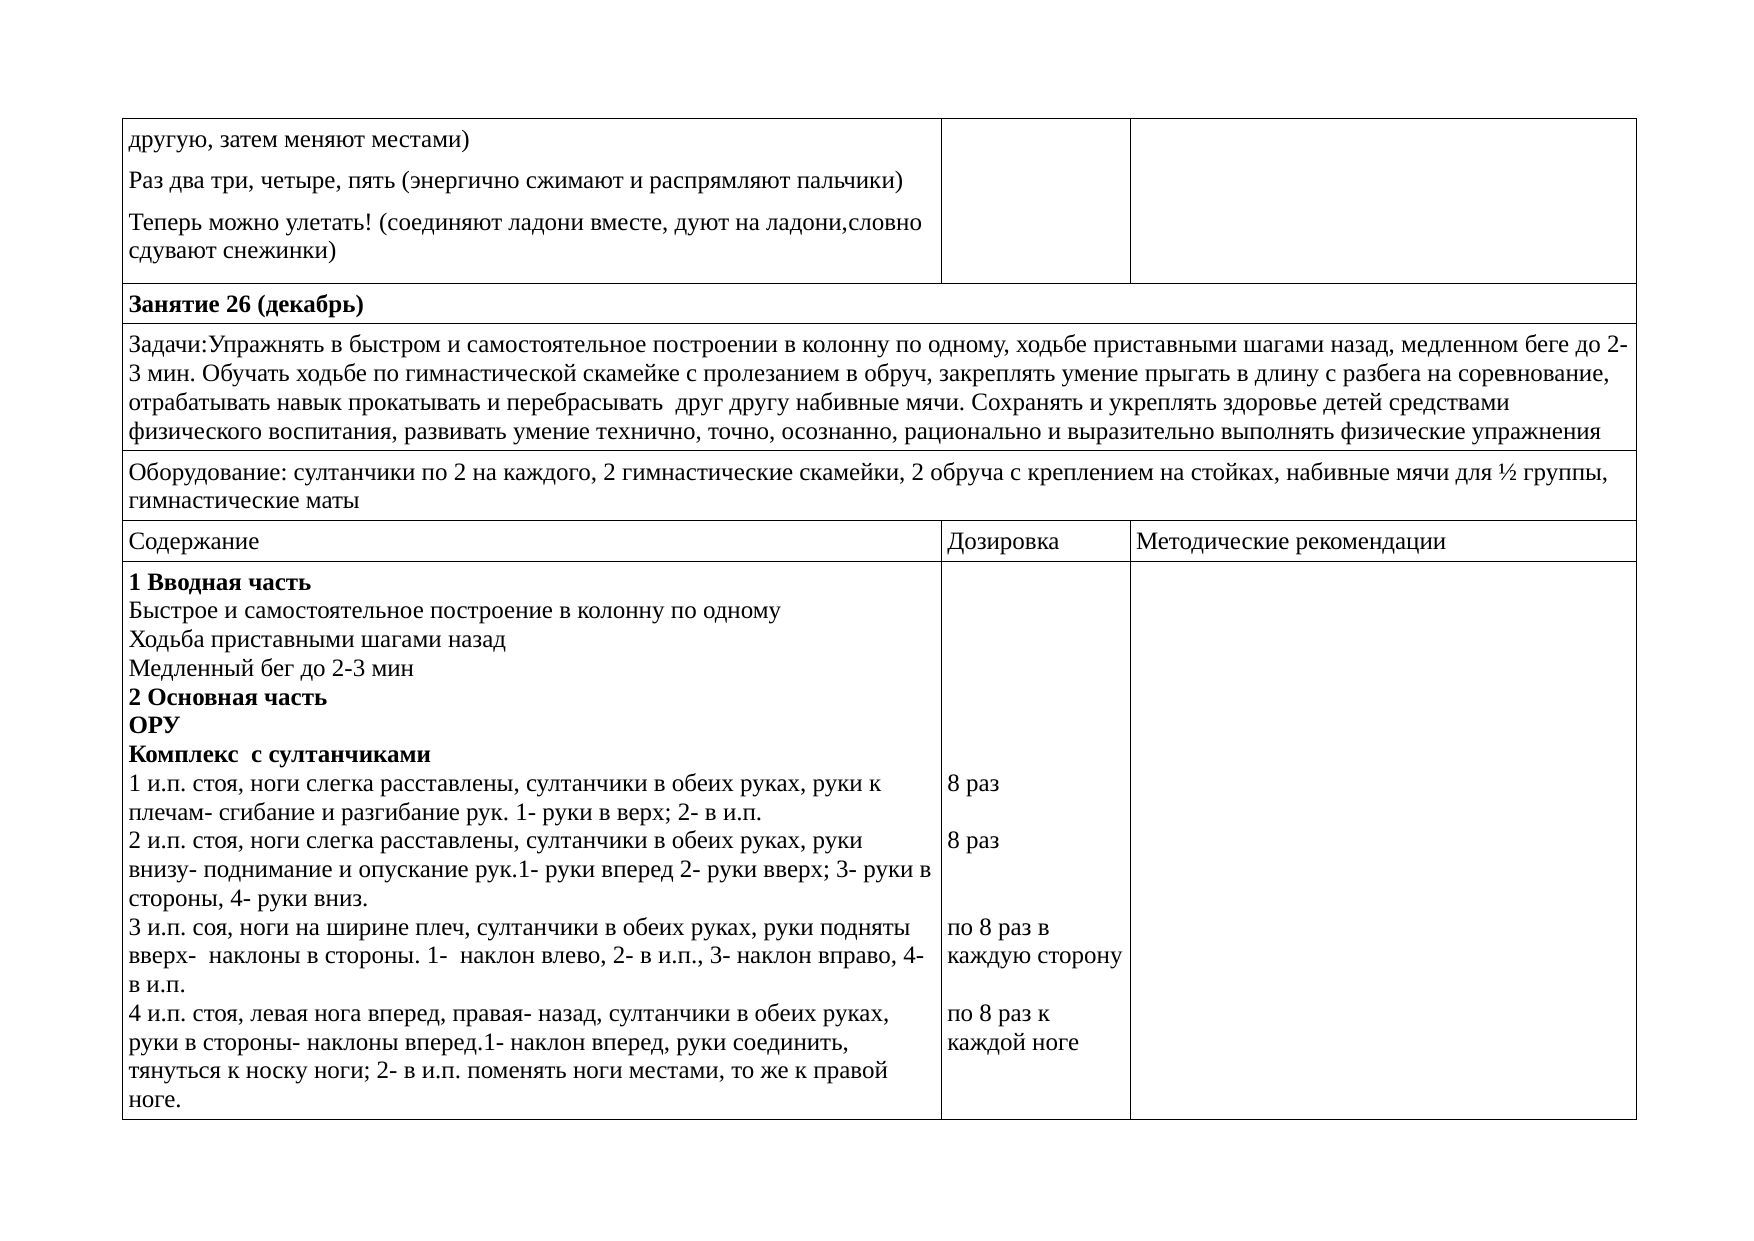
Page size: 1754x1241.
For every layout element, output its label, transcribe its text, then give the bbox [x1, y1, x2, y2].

table_cell 8 раз 8 раз по 8 раз в каждую сторону по 8 раз к каждой ноге [942, 562, 1130, 1119]
table_cell 1 Вводная часть Быстрое и самостоятельное построение в колонну по одному Ходьба приставными шагами назад Медленный бег до 2-3 мин 2 Основная часть ОРУ Комплекс с султанчиками 1 и.п. стоя, ноги слегка расставлены, султанчики в обеих руках, руки к плечам- сгибание и разгибание рук. 1- руки в верх; 2- в и.п. 2 и.п. стоя, ноги слегка расставлены, султанчики в обеих руках, руки внизу- поднимание и опускание рук.1- руки вперед 2- руки вверх; 3- руки в стороны, 4- руки вниз. 3 и.п. соя, ноги на ширине плеч, султанчики в обеих руках, руки подняты вверх- наклоны в стороны. 1- наклон влево, 2- в и.п., 3- наклон вправо, 4- в и.п. 4 и.п. стоя, левая нога вперед, правая- назад, султанчики в обеих руках, руки в стороны- наклоны вперед.1- наклон вперед, руки соединить, тянуться к носку ноги; 2- в и.п. поменять ноги местами, то же к правой ноге. [123, 562, 941, 1119]
table_cell Содержание [123, 521, 941, 561]
table_cell Оборудование: султанчики по 2 на каждого, 2 гимнастические скамейки, 2 обруча с креплением на стойках, набивные мячи для ½ группы, гимнастические маты [123, 451, 1636, 520]
table_cell другую, затем меняют местами) Раз два три, четыре, пять (энергично сжимают и распрямляют пальчики) Теперь можно улетать! (соединяют ладони вместе, дуют на ладони,словно сдувают снежинки) [123, 119, 941, 283]
table_cell Занятие 26 (декабрь) [123, 284, 1636, 323]
table_cell Дозировка [942, 521, 1130, 561]
table_cell Методические рекомендации [1131, 521, 1636, 561]
table_cell [1131, 562, 1636, 1119]
table_cell [942, 119, 1130, 283]
table_cell [1131, 119, 1636, 283]
table_cell Задачи:Упражнять в быстром и самостоятельное построении в колонну по одному, ходьбе приставными шагами назад, медленном беге до 2-3 мин. Обучать ходьбе по гимнастической скамейке с пролезанием в обруч, закреплять умение прыгать в длину с разбега на соревнование, отрабатывать навык прокатывать и перебрасывать друг другу набивные мячи. Сохранять и укреплять здоровье детей средствами физического воспитания, развивать умение технично, точно, осознанно, рационально и выразительно выполнять физические упражнения [123, 324, 1636, 450]
